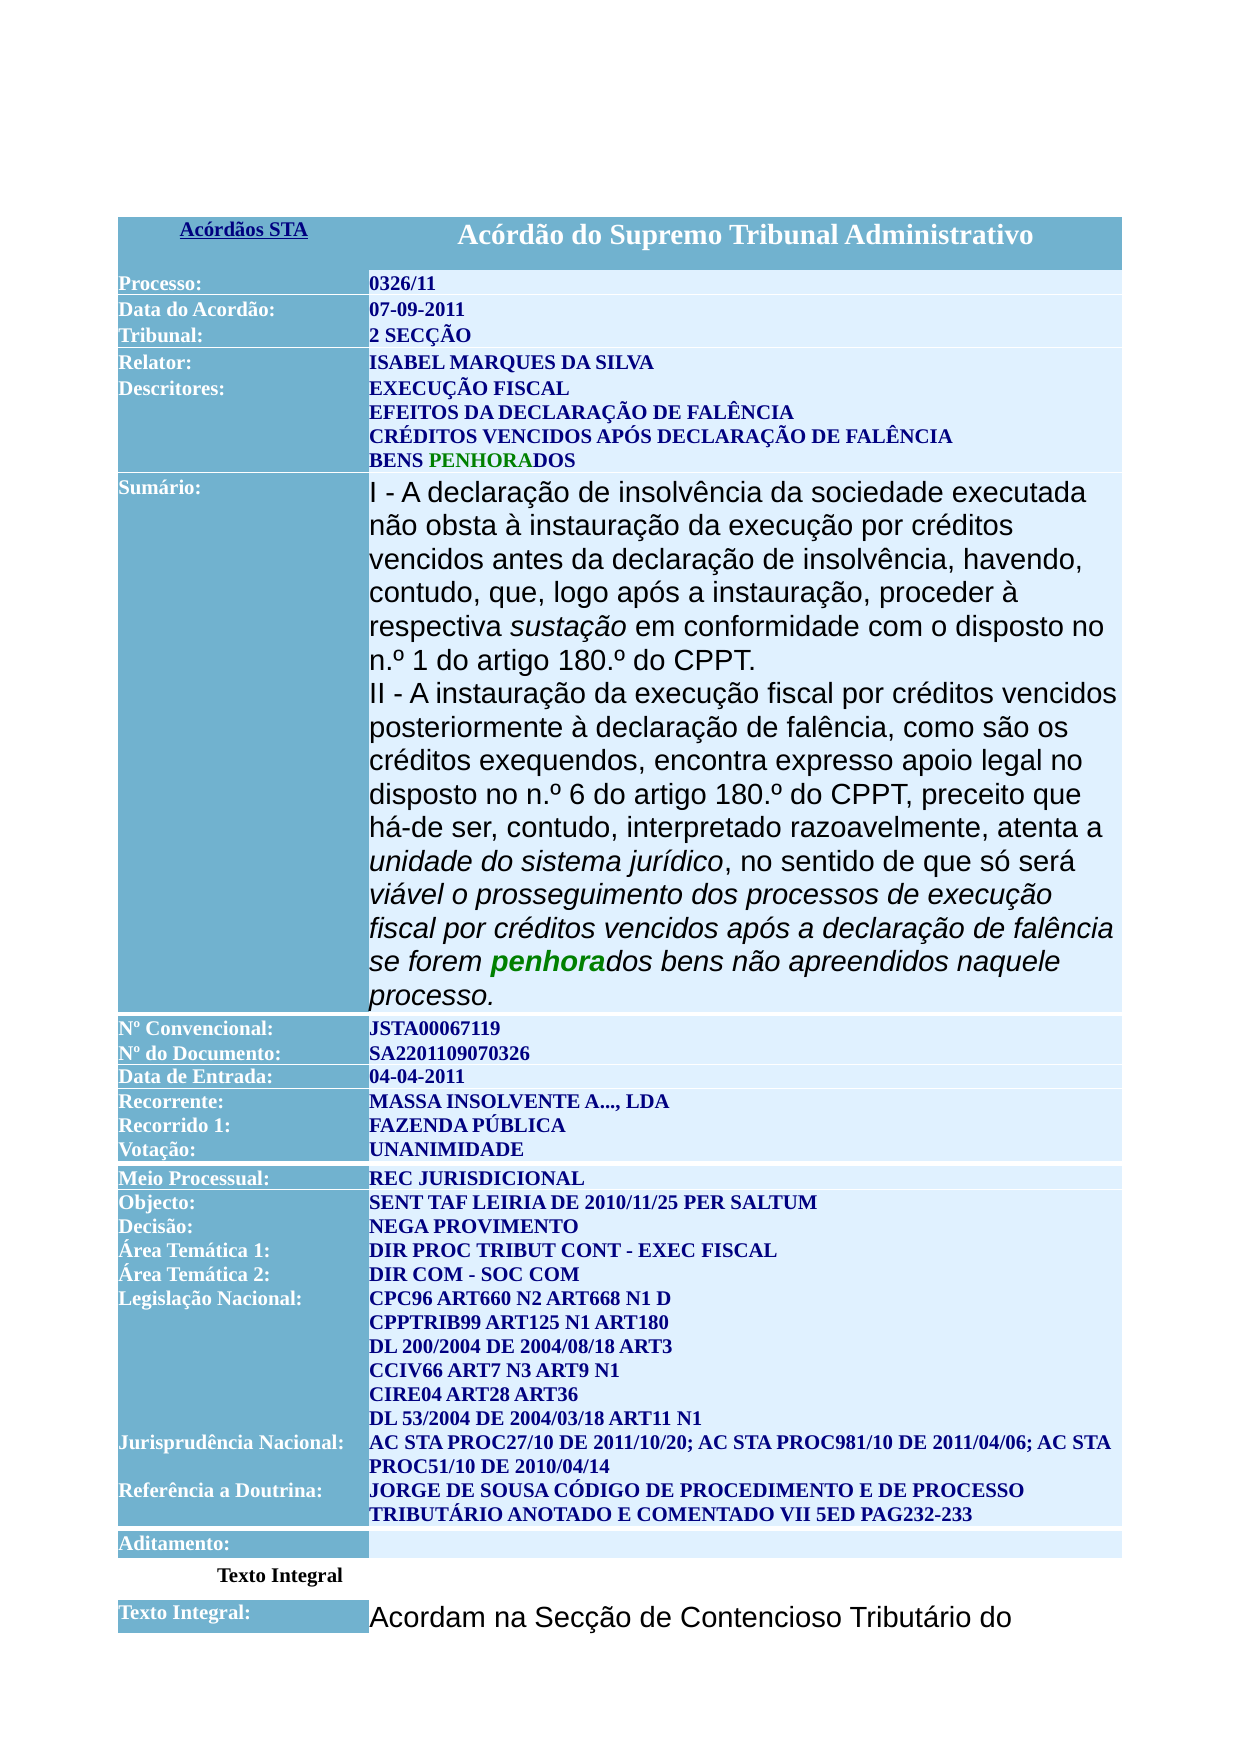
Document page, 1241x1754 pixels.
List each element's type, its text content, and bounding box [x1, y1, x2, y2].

table_cell DIR COM - SOC COM [369, 1262, 1122, 1286]
table_cell Recorrente: [118, 1089, 369, 1113]
table_cell EXECUÇÃO FISCAL EFEITOS DA DECLARAÇÃO DE FALÊNCIA CRÉDITOS VENCIDOS APÓS DECLARAÇÃO DE FALÊNCIA BENS PENHORADOS [369, 376, 1122, 472]
table_cell Recorrido 1: [118, 1113, 369, 1137]
table_cell I - A declaração de insolvência da sociedade executada não obsta à instauração da execução por créditos vencidos antes da declaração de insolvência, havendo, contudo, que, logo após a instauração, proceder à respectiva sustação em conformidade com o disposto no n.º 1 do artigo 180.º do CPPT. II - A instauração da execução fiscal por créditos vencidos posteriormente à declaração de falência, como são os créditos exequendos, encontra expresso apoio legal no disposto no n.º 6 do artigo 180.º do CPPT, preceito que há-de ser, contudo, interpretado razoavelmente, atenta a unidade do sistema jurídico, no sentido de que só será viável o prosseguimento dos processos de execução fiscal por créditos vencidos após a declaração de falência se forem penhorados bens não apreendidos naquele processo. [369, 475, 1122, 1012]
table_cell Objecto: [118, 1190, 369, 1214]
table_cell REC JURISDICIONAL [369, 1166, 1122, 1189]
table_cell Nº do Documento: [118, 1040, 369, 1064]
table_cell FAZENDA PÚBLICA [369, 1113, 1122, 1137]
table_cell JORGE DE SOUSA CÓDIGO DE PROCEDIMENTO E DE PROCESSO TRIBUTÁRIO ANOTADO E COMENTADO VII 5ED PAG232-233 [369, 1478, 1122, 1526]
table_cell 04-04-2011 [369, 1065, 1122, 1088]
table_cell [369, 1531, 1122, 1555]
table_cell Nº Convencional: [118, 1016, 369, 1040]
table_cell Processo: [118, 270, 369, 294]
table_cell Data de Entrada: [118, 1065, 369, 1088]
table_cell NEGA PROVIMENTO [369, 1214, 1122, 1238]
table_cell Jurisprudência Nacional: [118, 1430, 369, 1478]
table_header Acórdãos STA [118, 217, 369, 270]
table_cell Legislação Nacional: [118, 1286, 369, 1430]
table_cell Área Temática 2: [118, 1262, 369, 1286]
table_cell ISABEL MARQUES DA SILVA [369, 350, 1122, 374]
table_cell JSTA00067119 [369, 1016, 1122, 1040]
table_header Acordam na Secção de Contencioso Tributário do [369, 1600, 1122, 1633]
table_cell Sumário: [118, 475, 369, 1012]
table_cell MASSA INSOLVENTE A..., LDA [369, 1089, 1122, 1113]
table_cell 07-09-2011 [369, 297, 1122, 321]
table_cell Relator: [118, 350, 369, 374]
table_cell DIR PROC TRIBUT CONT - EXEC FISCAL [369, 1238, 1122, 1262]
table_cell Decisão: [118, 1214, 369, 1238]
table_cell Meio Processual: [118, 1166, 369, 1189]
table_cell AC STA PROC27/10 DE 2011/10/20; AC STA PROC981/10 DE 2011/04/06; AC STA PROC51/10 DE 2010/04/14 [369, 1430, 1122, 1478]
table_cell Área Temática 1: [118, 1238, 369, 1262]
table_cell CPC96 ART660 N2 ART668 N1 D CPPTRIB99 ART125 N1 ART180 DL 200/2004 DE 2004/08/18 ART3 CCIV66 ART7 N3 ART9 N1 CIRE04 ART28 ART36 DL 53/2004 DE 2004/03/18 ART11 N1 [369, 1286, 1122, 1430]
table_cell Data do Acordão: [118, 297, 369, 321]
table_cell Tribunal: [118, 323, 369, 347]
list Texto Integral [162, 1558, 1122, 1587]
table_cell 2 SECÇÃO [369, 323, 1122, 347]
table_cell UNANIMIDADE [369, 1137, 1122, 1161]
table_cell Votação: [118, 1137, 369, 1161]
table_cell Descritores: [118, 376, 369, 472]
table_cell 0326/11 [369, 270, 1122, 294]
table_cell SENT TAF LEIRIA DE 2010/11/25 PER SALTUM [369, 1190, 1122, 1214]
table_cell Aditamento: [118, 1531, 369, 1555]
table_cell Referência a Doutrina: [118, 1478, 369, 1526]
table_header Texto Integral: [118, 1600, 369, 1633]
table_cell SA2201109070326 [369, 1040, 1122, 1064]
table_header Acórdão do Supremo Tribunal Administrativo [369, 217, 1122, 270]
